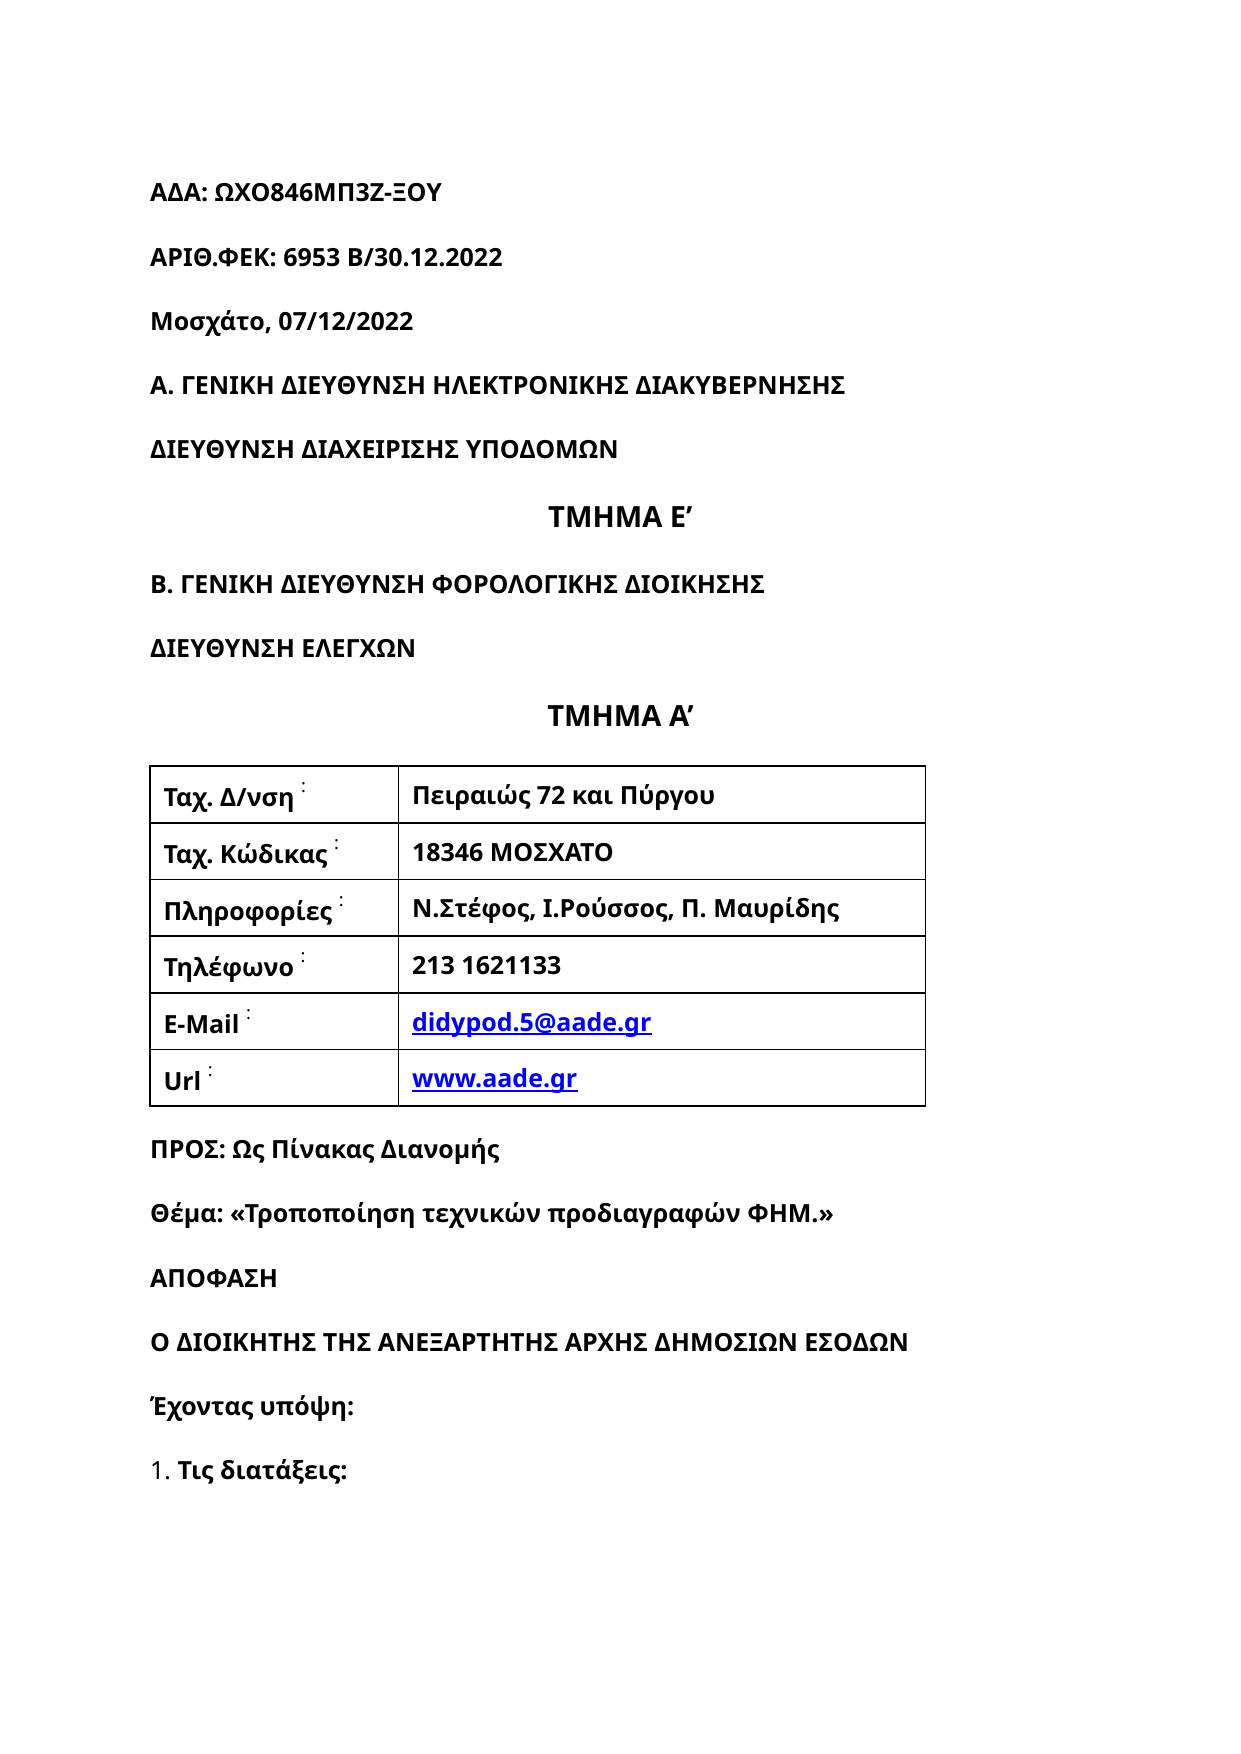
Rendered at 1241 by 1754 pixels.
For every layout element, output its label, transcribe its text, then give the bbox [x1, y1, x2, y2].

text Έχοντας υπόψη: [150, 1389, 1090, 1423]
subtitle ΤΜΗΜΑ Ε’ [150, 496, 1090, 536]
text Β. ΓΕΝΙΚΗ ΔΙΕΥΘΥΝΣΗ ΦΟΡΟΛΟΓΙΚΗΣ ΔΙΟΙΚΗΣΗΣ [150, 566, 1090, 601]
table_header Ταχ. Δ/νση : [151, 767, 398, 822]
table_cell Url : [151, 1050, 398, 1105]
subtitle ΤΜΗΜΑ Α’ [150, 695, 1090, 734]
text 1. Τις διατάξεις: [150, 1453, 1090, 1487]
table_cell didypod.5@aade.gr [399, 994, 925, 1049]
text ΑΠΟΦΑΣΗ [150, 1260, 1090, 1294]
text ΑΡΙΘ.ΦΕΚ: 6953 B/30.12.2022 [150, 239, 1090, 273]
text Θέμα: «Τροποποίηση τεχνικών προδιαγραφών ΦΗΜ.» [150, 1196, 1090, 1230]
text O ΔΙΟΙΚΗΤΗΣ ΤΗΣ ΑΝΕΞΑΡΤΗΤΗΣ ΑΡΧΗΣ ΔΗΜΟΣΙΩΝ ΕΣΟΔΩΝ [150, 1324, 1090, 1358]
text ΔΙΕΥΘΥΝΣΗ ΔΙΑΧΕΙΡΙΣΗΣ ΥΠΟΔΟΜΩΝ [150, 432, 1090, 466]
table_cell Τηλέφωνο : [151, 937, 398, 992]
table_header Πειραιώς 72 και Πύργου [399, 767, 925, 822]
text ΔΙΕΥΘΥΝΣΗ ΕΛΕΓΧΩΝ [150, 631, 1090, 665]
text Μοσχάτο, 07/12/2022 [150, 303, 1090, 337]
text ΑΔΑ: ΩΧΟ846ΜΠ3Ζ-ΞΟΥ [150, 175, 1090, 209]
text Α. ΓΕΝΙΚΗ ΔΙΕΥΘΥΝΣΗ ΗΛΕΚΤΡΟΝΙΚΗΣ ΔΙΑΚΥΒΕΡΝΗΣΗΣ [150, 367, 1090, 402]
table_cell 18346 ΜΟΣΧΑΤΟ [399, 824, 925, 879]
table_cell Ταχ. Κώδικας : [151, 824, 398, 879]
table_cell 213 1621133 [399, 937, 925, 992]
table_cell E-Mail : [151, 994, 398, 1049]
table_cell www.aade.gr [399, 1050, 925, 1105]
table_cell Πληροφορίες : [151, 880, 398, 935]
table_cell Ν.Στέφος, Ι.Ρούσσος, Π. Μαυρίδης [399, 880, 925, 935]
text ΠΡΟΣ: Ως Πίνακας Διανομής [150, 1132, 1090, 1166]
